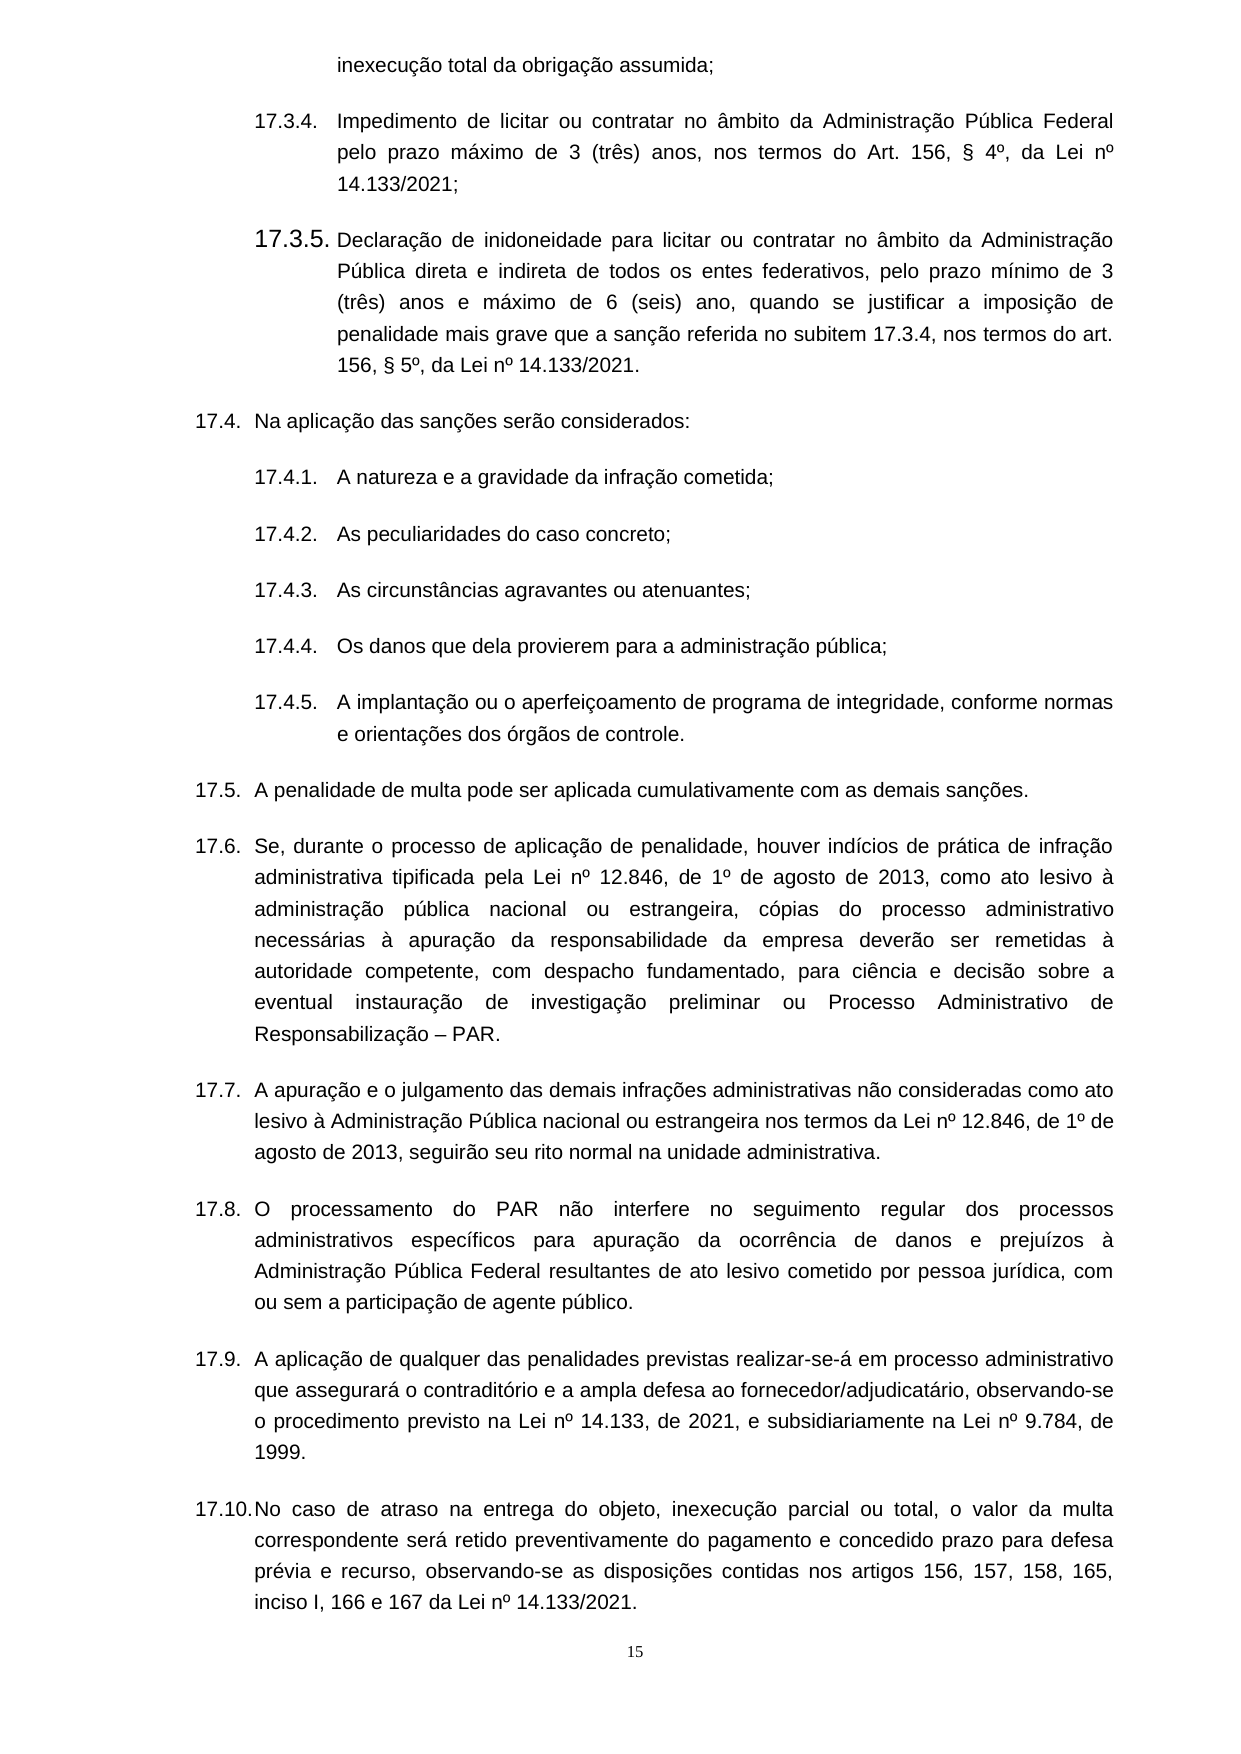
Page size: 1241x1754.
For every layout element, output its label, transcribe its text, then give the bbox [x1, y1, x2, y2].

list A aplicação de qualquer das penalidades previstas realizar-se-á em processo administrativo que assegurará o contraditório e a ampla defesa ao fornecedor/adjudicatário, observando-se o procedimento previsto na Lei nº 14.133, de 2021, e subsidiariamente na Lei nº 9.784, de 1999. [195, 1341, 1115, 1466]
list Os danos que dela provierem para a administração pública; [254, 628, 1115, 660]
list No caso de atraso na entrega do objeto, inexecução parcial ou total, o valor da multa correspondente será retido preventivamente do pagamento e concedido prazo para defesa prévia e recurso, observando-se as disposições contidas nos artigos 156, 157, 158, 165, inciso I, 166 e 167 da Lei nº 14.133/2021. [195, 1491, 1115, 1616]
list Declaração de inidoneidade para licitar ou contratar no âmbito da Administração Pública direta e indireta de todos os entes federativos, pelo prazo mínimo de 3 (três) anos e máximo de 6 (seis) ano, quando se justificar a imposição de penalidade mais grave que a sanção referida no subitem 17.3.4, nos termos do art. 156, § 5º, da Lei nº 14.133/2021. [254, 222, 1115, 378]
list As circunstâncias agravantes ou atenuantes; [254, 572, 1115, 603]
list A penalidade de multa pode ser aplicada cumulativamente com as demais sanções. [195, 772, 1115, 803]
list O processamento do PAR não interfere no seguimento regular dos processos administrativos específicos para apuração da ocorrência de danos e prejuízos à Administração Pública Federal resultantes de ato lesivo cometido por pessoa jurídica, com ou sem a participação de agente público. [195, 1191, 1115, 1316]
list inexecução total da obrigação assumida; [254, 47, 1115, 78]
list As peculiaridades do caso concreto; [254, 516, 1115, 547]
list A natureza e a gravidade da infração cometida; [254, 460, 1115, 491]
list Na aplicação das sanções serão considerados: [195, 403, 1115, 435]
list Se, durante o processo de aplicação de penalidade, houver indícios de prática de infração administrativa tipificada pela Lei nº 12.846, de 1º de agosto de 2013, como ato lesivo à administração pública nacional ou estrangeira, cópias do processo administrativo necessárias à apuração da responsabilidade da empresa deverão ser remetidas à autoridade competente, com despacho fundamentado, para ciência e decisão sobre a eventual instauração de investigação preliminar ou Processo Administrativo de Responsabilização – PAR. [195, 828, 1115, 1047]
list A apuração e o julgamento das demais infrações administrativas não consideradas como ato lesivo à Administração Pública nacional ou estrangeira nos termos da Lei nº 12.846, de 1º de agosto de 2013, seguirão seu rito normal na unidade administrativa. [195, 1072, 1115, 1166]
list Impedimento de licitar ou contratar no âmbito da Administração Pública Federal pelo prazo máximo de 3 (três) anos, nos termos do Art. 156, § 4º, da Lei nº 14.133/2021; [254, 103, 1115, 197]
list A implantação ou o aperfeiçoamento de programa de integridade, conforme normas e orientações dos órgãos de controle. [254, 685, 1115, 747]
